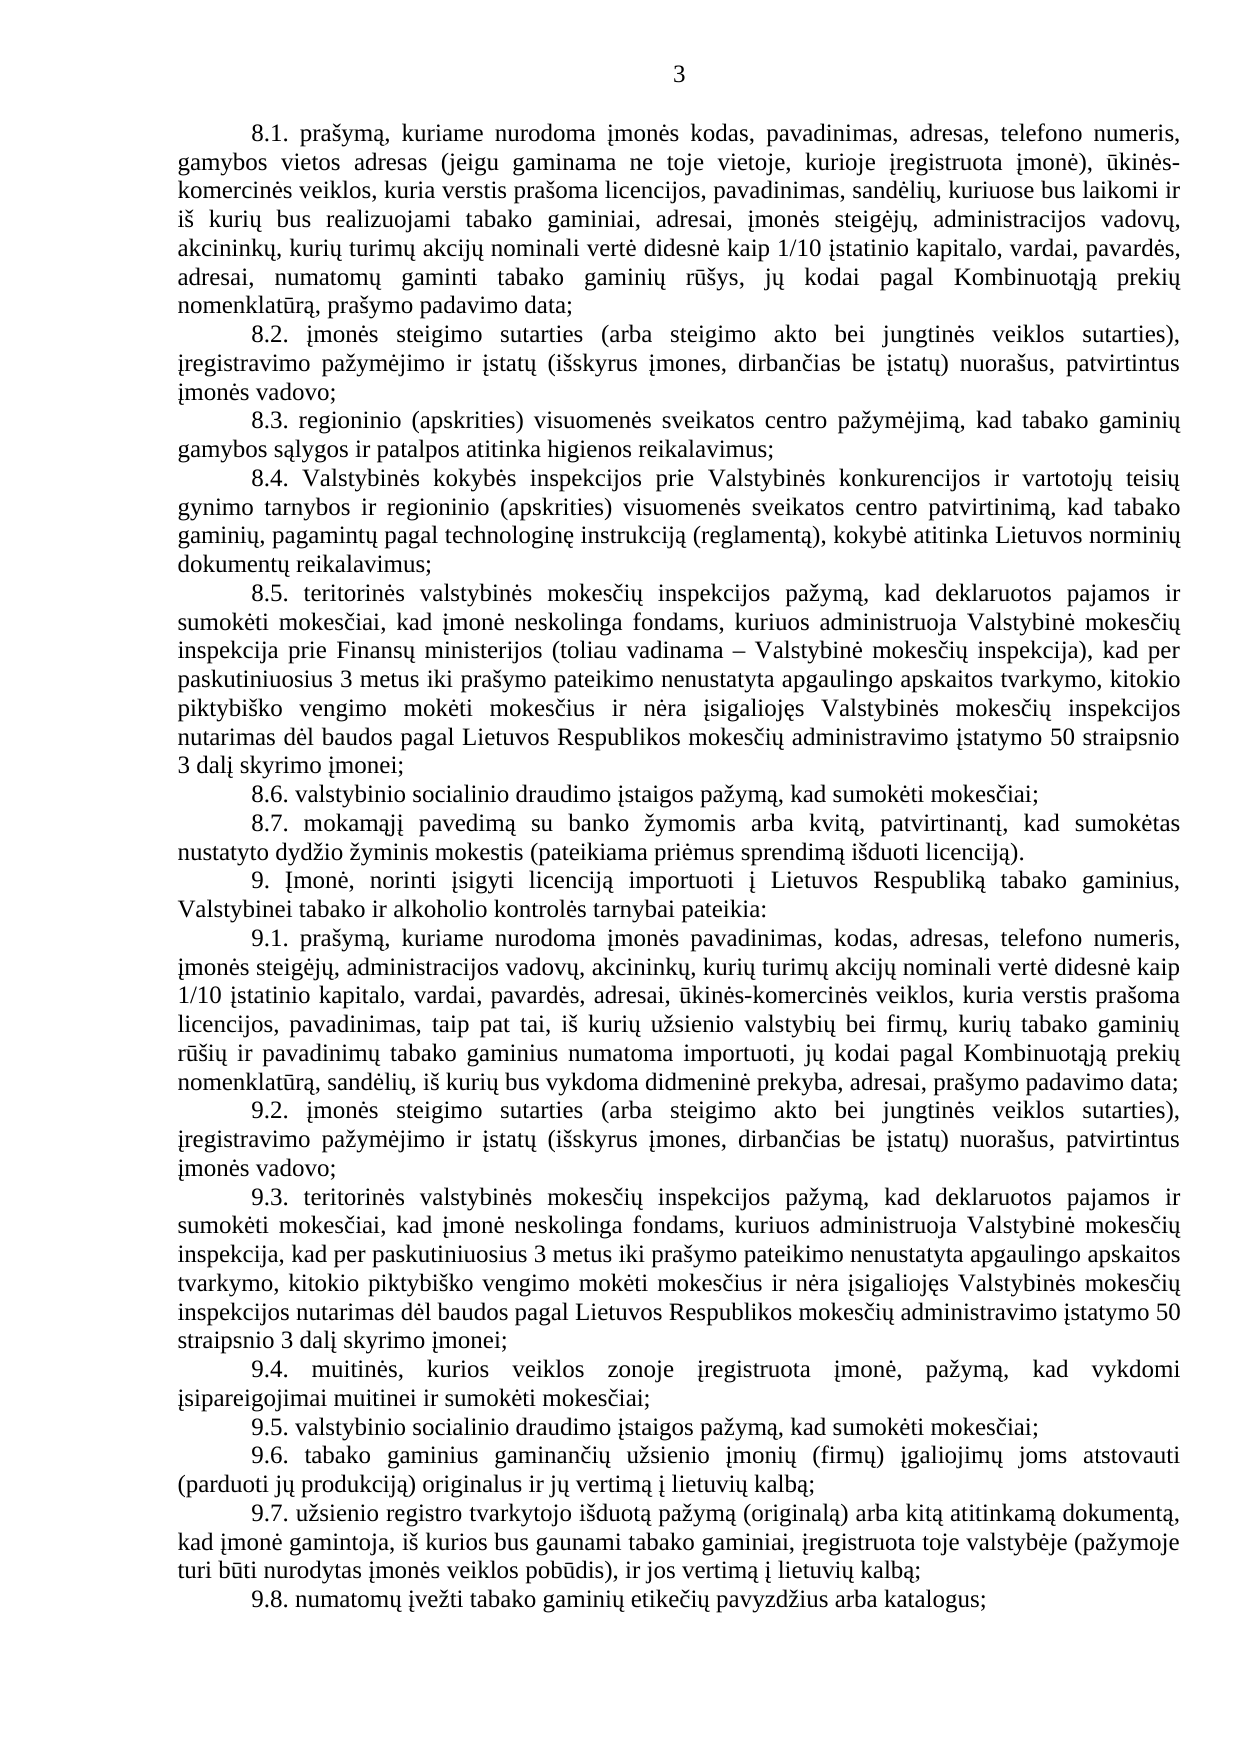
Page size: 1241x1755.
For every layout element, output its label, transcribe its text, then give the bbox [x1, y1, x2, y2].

text 8.1. prašymą, kuriame nurodoma įmonės kodas, pavadinimas, adresas, telefono numeris, gamybos vietos adresas (jeigu gaminama ne toje vietoje, kurioje įregistruota įmonė), ūkinės-komercinės veiklos, kuria verstis prašoma licencijos, pavadinimas, sandėlių, kuriuose bus laikomi ir iš kurių bus realizuojami tabako gaminiai, adresai, įmonės steigėjų, administracijos vadovų, akcininkų, kurių turimų akcijų nominali vertė didesnė kaip 1/10 įstatinio kapitalo, vardai, pavardės, adresai, numatomų gaminti tabako gaminių rūšys, jų kodai pagal Kombinuotąją prekių nomenklatūrą, prašymo padavimo data; [177, 118, 1181, 319]
text 8.7. mokamąjį pavedimą su banko žymomis arba kvitą, patvirtinantį, kad sumokėtas nustatyto dydžio žyminis mokestis (pateikiama priėmus sprendimą išduoti licenciją). [177, 808, 1181, 866]
text 8.5. teritorinės valstybinės mokesčių inspekcijos pažymą, kad deklaruotos pajamos ir sumokėti mokesčiai, kad įmonė neskolinga fondams, kuriuos administruoja Valstybinė mokesčių inspekcija prie Finansų ministerijos (toliau vadinama – Valstybinė mokesčių inspekcija), kad per paskutiniuosius 3 metus iki prašymo pateikimo nenustatyta apgaulingo apskaitos tvarkymo, kitokio piktybiško vengimo mokėti mokesčius ir nėra įsigaliojęs Valstybinės mokesčių inspekcijos nutarimas dėl baudos pagal Lietuvos Respublikos mokesčių administravimo įstatymo 50 straipsnio 3 dalį skyrimo įmonei; [177, 578, 1181, 779]
text 8.3. regioninio (apskrities) visuomenės sveikatos centro pažymėjimą, kad tabako gaminių gamybos sąlygos ir patalpos atitinka higienos reikalavimus; [177, 406, 1181, 463]
text 9.4. muitinės, kurios veiklos zonoje įregistruota įmonė, pažymą, kad vykdomi įsipareigojimai muitinei ir sumokėti mokesčiai; [177, 1354, 1181, 1412]
text 9.1. prašymą, kuriame nurodoma įmonės pavadinimas, kodas, adresas, telefono numeris, įmonės steigėjų, administracijos vadovų, akcininkų, kurių turimų akcijų nominali vertė didesnė kaip 1/10 įstatinio kapitalo, vardai, pavardės, adresai, ūkinės-komercinės veiklos, kuria verstis prašoma licencijos, pavadinimas, taip pat tai, iš kurių užsienio valstybių bei firmų, kurių tabako gaminių rūšių ir pavadinimų tabako gaminius numatoma importuoti, jų kodai pagal Kombinuotąją prekių nomenklatūrą, sandėlių, iš kurių bus vykdoma didmeninė prekyba, adresai, prašymo padavimo data; [177, 923, 1181, 1096]
text 8.4. Valstybinės kokybės inspekcijos prie Valstybinės konkurencijos ir vartotojų teisių gynimo tarnybos ir regioninio (apskrities) visuomenės sveikatos centro patvirtinimą, kad tabako gaminių, pagamintų pagal technologinę instrukciją (reglamentą), kokybė atitinka Lietuvos norminių dokumentų reikalavimus; [177, 463, 1181, 578]
text 9.6. tabako gaminius gaminančių užsienio įmonių (firmų) įgaliojimų joms atstovauti (parduoti jų produkciją) originalus ir jų vertimą į lietuvių kalbą; [177, 1441, 1181, 1498]
text 9.3. teritorinės valstybinės mokesčių inspekcijos pažymą, kad deklaruotos pajamos ir sumokėti mokesčiai, kad įmonė neskolinga fondams, kuriuos administruoja Valstybinė mokesčių inspekcija, kad per paskutiniuosius 3 metus iki prašymo pateikimo nenustatyta apgaulingo apskaitos tvarkymo, kitokio piktybiško vengimo mokėti mokesčius ir nėra įsigaliojęs Valstybinės mokesčių inspekcijos nutarimas dėl baudos pagal Lietuvos Respublikos mokesčių administravimo įstatymo 50 straipsnio 3 dalį skyrimo įmonei; [177, 1182, 1181, 1354]
text 8.2. įmonės steigimo sutarties (arba steigimo akto bei jungtinės veiklos sutarties), įregistravimo pažymėjimo ir įstatų (išskyrus įmones, dirbančias be įstatų) nuorašus, patvirtintus įmonės vadovo; [177, 319, 1181, 406]
text 9. Įmonė, norinti įsigyti licenciją importuoti į Lietuvos Respubliką tabako gaminius, Valstybinei tabako ir alkoholio kontrolės tarnybai pateikia: [177, 866, 1181, 923]
text 9.8. numatomų įvežti tabako gaminių etikečių pavyzdžius arba katalogus; [177, 1584, 1181, 1613]
text 9.2. įmonės steigimo sutarties (arba steigimo akto bei jungtinės veiklos sutarties), įregistravimo pažymėjimo ir įstatų (išskyrus įmones, dirbančias be įstatų) nuorašus, patvirtintus įmonės vadovo; [177, 1096, 1181, 1182]
text 9.5. valstybinio socialinio draudimo įstaigos pažymą, kad sumokėti mokesčiai; [177, 1412, 1181, 1441]
text 9.7. užsienio registro tvarkytojo išduotą pažymą (originalą) arba kitą atitinkamą dokumentą, kad įmonė gamintoja, iš kurios bus gaunami tabako gaminiai, įregistruota toje valstybėje (pažymoje turi būti nurodytas įmonės veiklos pobūdis), ir jos vertimą į lietuvių kalbą; [177, 1498, 1181, 1584]
text 8.6. valstybinio socialinio draudimo įstaigos pažymą, kad sumokėti mokesčiai; [177, 779, 1181, 808]
